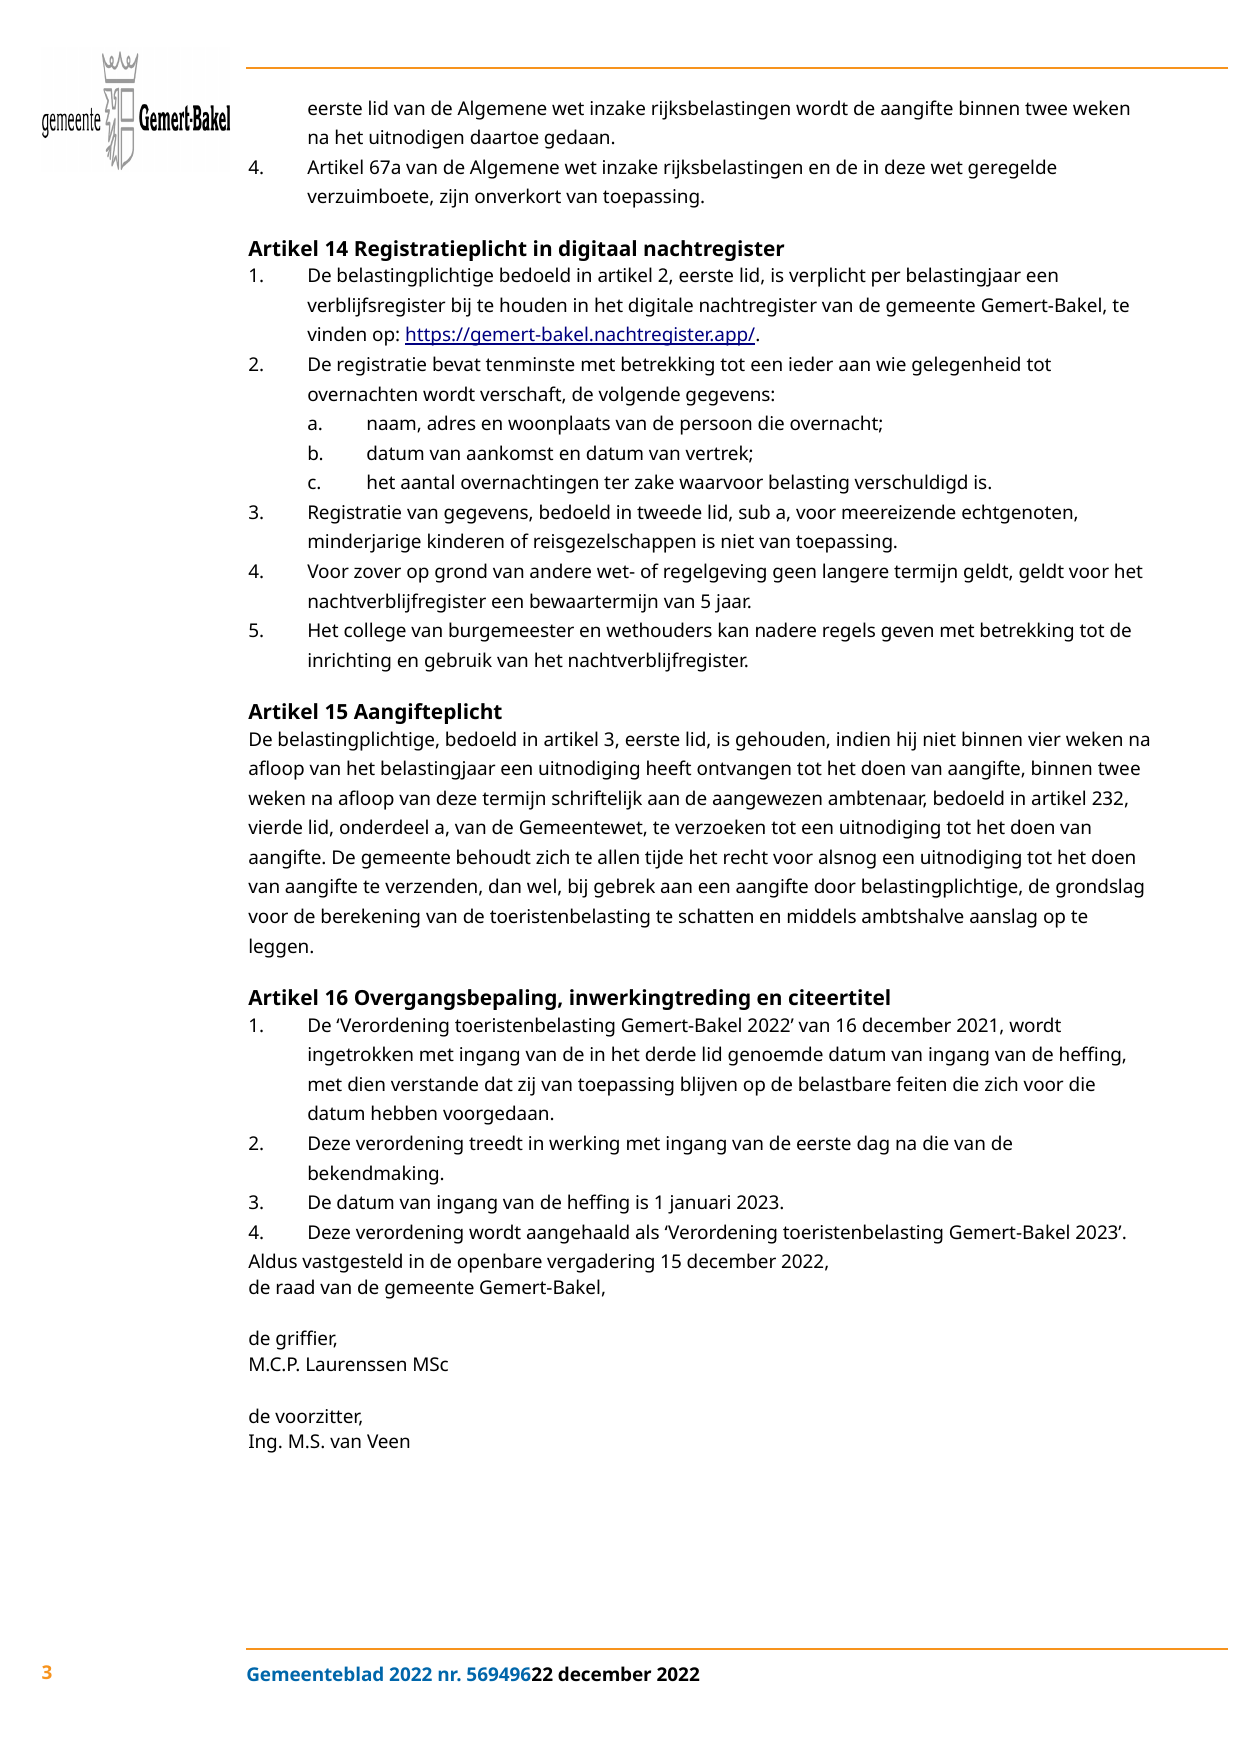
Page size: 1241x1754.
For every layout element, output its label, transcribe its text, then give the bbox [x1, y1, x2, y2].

text De belastingplichtige, bedoeld in artikel 3, eerste lid, is gehouden, indien hij niet binnen vier weken na afloop van het belastingjaar een uitnodiging heeft ontvangen tot het doen van aangifte, binnen twee weken na afloop van deze termijn schriftelijk aan de aangewezen ambtenaar, bedoeld in artikel 232, vierde lid, onderdeel a, van de Gemeentewet, te verzoeken tot een uitnodiging tot het doen van aangifte. De gemeente behoudt zich te allen tijde het recht voor alsnog een uitnodiging tot het doen van aangifte te verzenden, dan wel, bij gebrek aan een aangifte door belastingplichtige, de grondslag voor de berekening van de toeristenbelasting te schatten en middels ambtshalve aanslag op te leggen. [248, 726, 1152, 959]
picture [41, 47, 231, 172]
text Ing. M.S. van Veen [248, 1428, 1152, 1454]
text de griffier, [248, 1326, 1152, 1351]
list De ‘Verordening toeristenbelasting Gemert-Bakel 2022’ van 16 december 2021, wordt ingetrokken met ingang van de in het derde lid genoemde datum van ingang van de heffing, met dien verstande dat zij van toepassing blijven op de belastbare feiten die zich voor die datum hebben voorgedaan. [248, 1012, 1152, 1126]
list Voor zover op grond van andere wet- of regelgeving geen langere termijn geldt, geldt voor het nachtverblijfregister een bewaartermijn van 5 jaar. [248, 558, 1152, 613]
list Het college van burgemeester en wethouders kan nadere regels geven met betrekking tot de inrichting en gebruik van het nachtverblijfregister. [248, 617, 1152, 673]
list het aantal overnachtingen ter zake waarvoor belasting verschuldigd is. [307, 469, 1152, 495]
text Artikel 16 Overgangsbepaling, inwerkingtreding en citeertitel [248, 983, 1152, 1012]
list Deze verordening treedt in werking met ingang van de eerste dag na die van de bekendmaking. [248, 1130, 1152, 1185]
text Artikel 15 Aangifteplicht [248, 697, 1152, 726]
text Aldus vastgesteld in de openbare vergadering 15 december 2022, [248, 1248, 1152, 1274]
text de raad van de gemeente Gemert-Bakel, [248, 1274, 1152, 1300]
list Deze verordening wordt aangehaald als ‘Verordening toeristenbelasting Gemert-Bakel 2023’. [248, 1219, 1152, 1244]
text Artikel 14 Registratieplicht in digitaal nachtregister [248, 234, 1152, 262]
list eerste lid van de Algemene wet inzake rijksbelastingen wordt de aangifte binnen twee weken na het uitnodigen daartoe gedaan. [248, 95, 1152, 150]
text de voorzitter, [248, 1403, 1152, 1428]
list Registratie van gegevens, bedoeld in tweede lid, sub a, voor meereizende echtgenoten, minderjarige kinderen of reisgezelschappen is niet van toepassing. [248, 499, 1152, 554]
list De belastingplichtige bedoeld in artikel 2, eerste lid, is verplicht per belastingjaar een verblijfsregister bij te houden in het digitale nachtregister van de gemeente Gemert-Bakel, te vinden op: https://gemert-bakel.nachtregister.app/. [248, 262, 1152, 347]
list De registratie bevat tenminste met betrekking tot een ieder aan wie gelegenheid tot overnachten wordt verschaft, de volgende gegevens: [248, 351, 1152, 406]
list Artikel 67a van de Algemene wet inzake rijksbelastingen en de in deze wet geregelde verzuimboete, zijn onverkort van toepassing. [248, 154, 1152, 209]
list naam, adres en woonplaats van de persoon die overnacht; [307, 410, 1152, 436]
list De datum van ingang van de heffing is 1 januari 2023. [248, 1189, 1152, 1215]
text M.C.P. Laurenssen MSc [248, 1351, 1152, 1377]
list datum van aankomst en datum van vertrek; [307, 440, 1152, 466]
